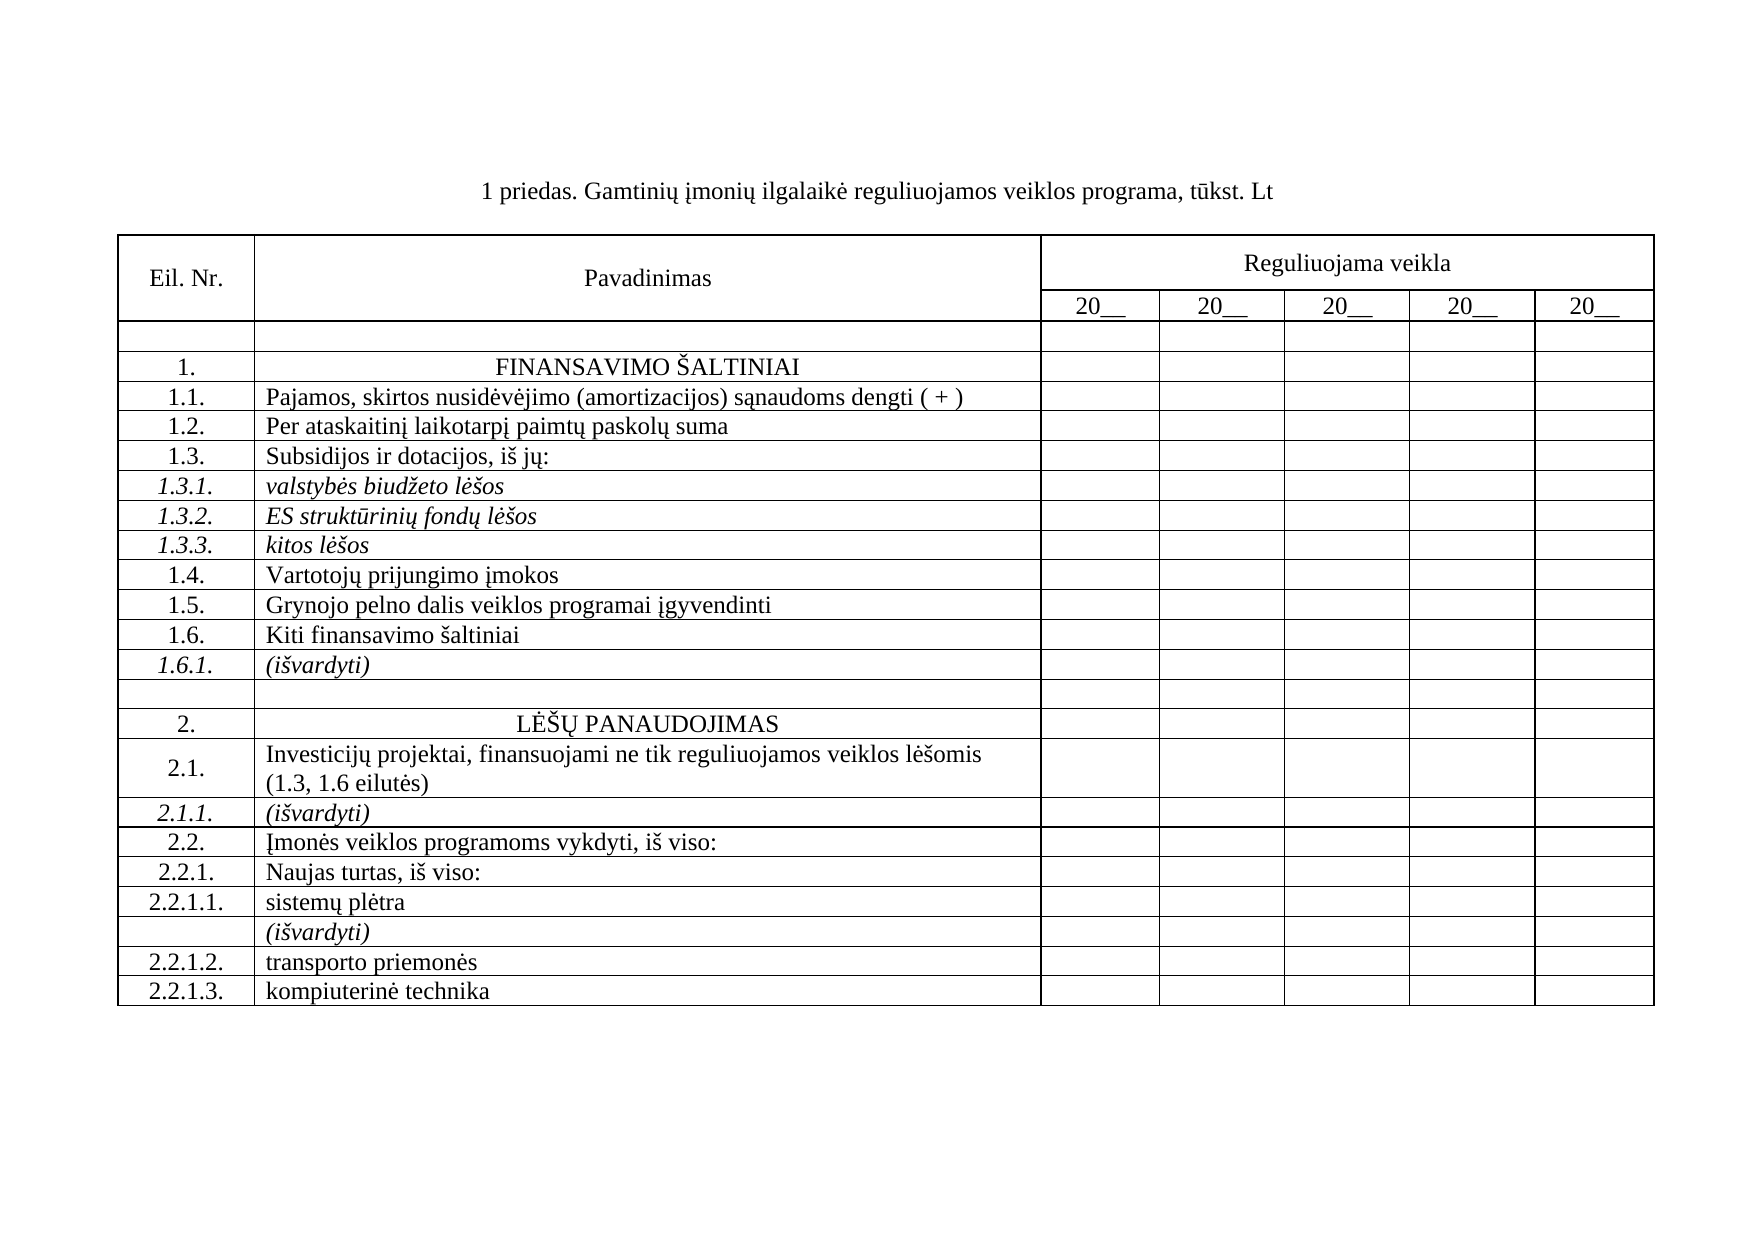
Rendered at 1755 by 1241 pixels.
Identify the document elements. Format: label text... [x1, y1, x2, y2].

table_cell [1042, 590, 1159, 619]
table_cell [1042, 411, 1159, 440]
table_cell [1536, 411, 1653, 440]
table_cell [1160, 709, 1284, 738]
table_cell [1160, 680, 1284, 708]
table_cell [1285, 352, 1409, 381]
table_cell 1.3.3. [119, 531, 254, 559]
table_cell [1160, 917, 1284, 946]
table_cell [1410, 411, 1534, 440]
table_cell [1160, 976, 1284, 1005]
table_cell 1.2. [119, 411, 254, 440]
table_cell [1410, 680, 1534, 708]
table_cell [1042, 352, 1159, 381]
table_cell 1.3.2. [119, 501, 254, 529]
table_cell [1410, 917, 1534, 946]
table_cell [1042, 501, 1159, 529]
table_cell [1410, 441, 1534, 470]
table_cell transporto priemonės [255, 947, 1040, 975]
table_cell [1410, 531, 1534, 559]
table_cell [1536, 828, 1653, 856]
table_cell [1536, 471, 1653, 500]
table_cell [1285, 382, 1409, 410]
table_cell [1536, 857, 1653, 886]
table_cell [1536, 709, 1653, 738]
table_cell [1160, 739, 1284, 797]
table_cell [1160, 947, 1284, 975]
table_cell [1410, 560, 1534, 589]
table_cell Grynojo pelno dalis veiklos programai įgyvendinti [255, 590, 1040, 619]
table_cell [1042, 709, 1159, 738]
table_cell [1042, 976, 1159, 1005]
table_cell [119, 322, 254, 351]
table_cell 2.2.1. [119, 857, 254, 886]
table_cell [1160, 590, 1284, 619]
table_cell [1042, 739, 1159, 797]
table_cell [1285, 620, 1409, 649]
text 1 priedas. Gamtinių įmonių ilgalaikė reguliuojamos veiklos programa, tūkst. Lt [118, 176, 1636, 205]
table_cell [1285, 590, 1409, 619]
table_cell 2. [119, 709, 254, 738]
table_cell (išvardyti) [255, 798, 1040, 826]
table_cell kompiuterinė technika [255, 976, 1040, 1005]
table_cell [1285, 441, 1409, 470]
table_cell sistemų plėtra [255, 887, 1040, 916]
table_cell [1285, 501, 1409, 529]
table_cell LĖŠŲ PANAUDOJIMAS [255, 709, 1040, 738]
table_cell [255, 322, 1040, 351]
table_cell Subsidijos ir dotacijos, iš jų: [255, 441, 1040, 470]
table_cell Vartotojų prijungimo įmokos [255, 560, 1040, 589]
table_cell 1.5. [119, 590, 254, 619]
table_cell [1042, 560, 1159, 589]
table_cell [1160, 620, 1284, 649]
table_cell [1285, 709, 1409, 738]
table_cell [1536, 352, 1653, 381]
table_cell [255, 680, 1040, 708]
table_cell [1410, 976, 1534, 1005]
table_cell 2.1.1. [119, 798, 254, 826]
table_cell [1285, 798, 1409, 826]
table_cell [1410, 590, 1534, 619]
table_cell [1042, 650, 1159, 678]
table_cell 1.3. [119, 441, 254, 470]
table_cell [1410, 947, 1534, 975]
table_cell [1285, 680, 1409, 708]
table_cell [1160, 441, 1284, 470]
table_cell 1.3.1. [119, 471, 254, 500]
table_cell [1042, 322, 1159, 351]
table_cell [1285, 887, 1409, 916]
table_cell [1536, 739, 1653, 797]
table_cell [1285, 947, 1409, 975]
table_cell [1536, 650, 1653, 678]
table_cell 2.2. [119, 828, 254, 856]
table_cell [1042, 441, 1159, 470]
table_cell 20__ [1285, 291, 1409, 320]
table_cell [1160, 857, 1284, 886]
table_cell [1285, 650, 1409, 678]
table_cell [1536, 501, 1653, 529]
table_cell 20__ [1042, 291, 1159, 320]
table_cell [1160, 322, 1284, 351]
table_cell [1285, 560, 1409, 589]
table_cell [1536, 947, 1653, 975]
table_cell 2.2.1.1. [119, 887, 254, 916]
table_cell [1410, 501, 1534, 529]
table_cell [1042, 828, 1159, 856]
table_cell [1160, 411, 1284, 440]
table_cell [1285, 411, 1409, 440]
table_cell [1285, 322, 1409, 351]
table_cell [1536, 680, 1653, 708]
table_cell Per ataskaitinį laikotarpį paimtų paskolų suma [255, 411, 1040, 440]
table_cell [1042, 887, 1159, 916]
table_cell (išvardyti) [255, 917, 1040, 946]
table_cell [1410, 471, 1534, 500]
table_cell [1536, 441, 1653, 470]
table_cell 2.2.1.2. [119, 947, 254, 975]
table_cell [1410, 828, 1534, 856]
table_cell Investicijų projektai, finansuojami ne tik reguliuojamos veiklos lėšomis (1.3, 1.6 eilutės) [255, 739, 1040, 797]
table_cell 1.1. [119, 382, 254, 410]
table_cell Įmonės veiklos programoms vykdyti, iš viso: [255, 828, 1040, 856]
table_cell [1160, 828, 1284, 856]
table_cell [1042, 382, 1159, 410]
table_cell [1410, 620, 1534, 649]
table_cell [1410, 382, 1534, 410]
table_cell [1536, 531, 1653, 559]
table_cell [1160, 501, 1284, 529]
table_cell [1536, 887, 1653, 916]
table_cell 20__ [1536, 291, 1653, 320]
table_cell [1536, 590, 1653, 619]
table_header Reguliuojama veikla [1042, 236, 1653, 289]
table_cell [1160, 650, 1284, 678]
table_cell 1.6.1. [119, 650, 254, 678]
table_cell [1285, 976, 1409, 1005]
table_cell 1. [119, 352, 254, 381]
table_cell [1285, 917, 1409, 946]
table_cell [1160, 560, 1284, 589]
table_cell [1410, 650, 1534, 678]
table_cell [1410, 798, 1534, 826]
table_cell [1042, 680, 1159, 708]
table_cell 2.2.1.3. [119, 976, 254, 1005]
table_cell [1536, 560, 1653, 589]
table_cell Pajamos, skirtos nusidėvėjimo (amortizacijos) sąnaudoms dengti ( + ) [255, 382, 1040, 410]
table_cell [1410, 709, 1534, 738]
table_cell [1410, 739, 1534, 797]
table_cell Naujas turtas, iš viso: [255, 857, 1040, 886]
table_cell 20__ [1160, 291, 1284, 320]
table_cell [1160, 471, 1284, 500]
table_cell [1042, 798, 1159, 826]
table_cell [1536, 917, 1653, 946]
table_cell 1.4. [119, 560, 254, 589]
table_cell [1410, 352, 1534, 381]
table_header Pavadinimas [255, 236, 1040, 320]
table_cell 20__ [1410, 291, 1534, 320]
table_cell [1536, 976, 1653, 1005]
table_cell [1042, 857, 1159, 886]
table_cell 1.6. [119, 620, 254, 649]
table_cell [1160, 352, 1284, 381]
table_cell [1042, 531, 1159, 559]
table_cell [1042, 620, 1159, 649]
table_cell (išvardyti) [255, 650, 1040, 678]
table_cell valstybės biudžeto lėšos [255, 471, 1040, 500]
table_cell [1160, 887, 1284, 916]
table_cell ES struktūrinių fondų lėšos [255, 501, 1040, 529]
table_cell [1285, 857, 1409, 886]
table_cell [1160, 798, 1284, 826]
table_cell FINANSAVIMO ŠALTINIAI [255, 352, 1040, 381]
table_cell [1536, 322, 1653, 351]
table_cell [1042, 917, 1159, 946]
table_cell [1410, 322, 1534, 351]
table_cell [1536, 382, 1653, 410]
table_cell [1410, 857, 1534, 886]
table_cell [119, 680, 254, 708]
table_cell [1042, 947, 1159, 975]
table_cell [1536, 620, 1653, 649]
table_cell kitos lėšos [255, 531, 1040, 559]
table_header Eil. Nr. [119, 236, 254, 320]
table_cell [1042, 471, 1159, 500]
table_cell 2.1. [119, 739, 254, 797]
table_cell [1285, 471, 1409, 500]
table_cell [1160, 531, 1284, 559]
table_cell [119, 917, 254, 946]
table_cell [1160, 382, 1284, 410]
table_cell [1410, 887, 1534, 916]
table_cell Kiti finansavimo šaltiniai [255, 620, 1040, 649]
table_cell [1536, 798, 1653, 826]
table_cell [1285, 828, 1409, 856]
table_cell [1285, 531, 1409, 559]
table_cell [1285, 739, 1409, 797]
